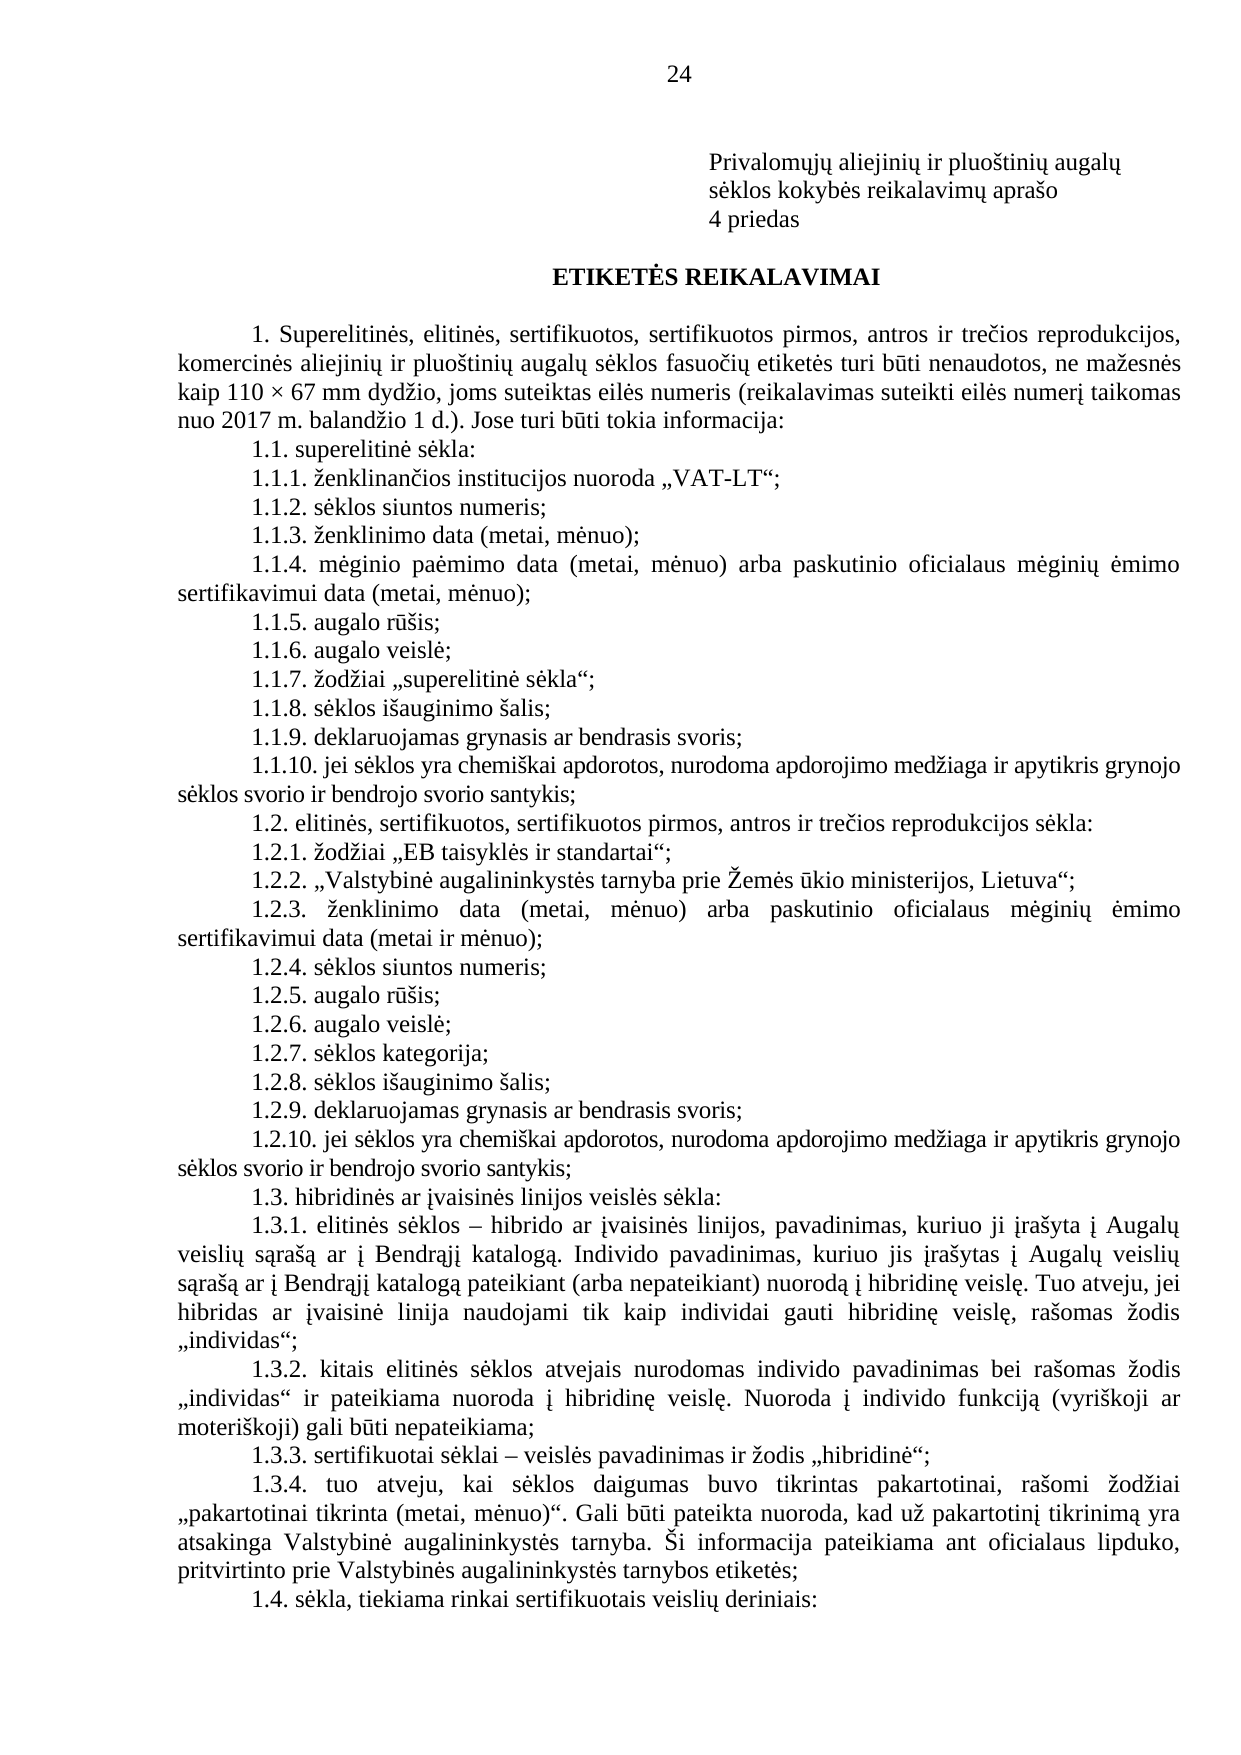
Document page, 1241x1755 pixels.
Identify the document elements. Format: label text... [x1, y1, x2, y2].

text 1.2.3. ženklinimo data (metai, mėnuo) arba paskutinio oficialaus mėginių ėmimo sertifikavimui data (metai ir mėnuo); [177, 894, 1181, 952]
text 1.2.7. sėklos kategorija; [177, 1038, 1181, 1067]
text 1.1.9. deklaruojamas grynasis ar bendrasis svoris; [177, 722, 1181, 751]
text 1.1.2. sėklos siuntos numeris; [177, 492, 1181, 521]
text 1.2.5. augalo rūšis; [177, 981, 1181, 1009]
text 1.1.1. ženklinančios institucijos nuoroda „VAT-LT“; [177, 463, 1181, 492]
text 1.1.4. mėginio paėmimo data (metai, mėnuo) arba paskutinio oficialaus mėginių ėmimo sertifikavimui data (metai, mėnuo); [177, 549, 1181, 607]
text 1.3. hibridinės ar įvaisinės linijos veislės sėkla: [177, 1182, 1181, 1211]
text Privalomųjų aliejinių ir pluoštinių augalų [574, 147, 1181, 176]
text 1.3.2. kitais elitinės sėklos atvejais nurodomas individo pavadinimas bei rašomas žodis „individas“ ir pateikiama nuoroda į hibridinę veislę. Nuoroda į individo funkciją (vyriškoji ar moteriškoji) gali būti nepateikiama; [177, 1354, 1181, 1441]
text 1.4. sėkla, tiekiama rinkai sertifikuotais veislių deriniais: [177, 1584, 1181, 1613]
text 1.1.8. sėklos išauginimo šalis; [177, 693, 1181, 722]
text 1.1.3. ženklinimo data (metai, mėnuo); [177, 521, 1181, 549]
text 1.2.9. deklaruojamas grynasis ar bendrasis svoris; [177, 1096, 1181, 1124]
text 1.3.3. sertifikuotai sėklai – veislės pavadinimas ir žodis „hibridinė“; [177, 1441, 1181, 1469]
text 1.2.1. žodžiai „EB taisyklės ir standartai“; [177, 837, 1181, 866]
text 1.1.7. žodžiai „superelitinė sėkla“; [177, 664, 1181, 693]
text 4 priedas [177, 204, 1181, 233]
text 1.2.8. sėklos išauginimo šalis; [177, 1067, 1181, 1096]
text 1.1. superelitinė sėkla: [177, 434, 1181, 463]
text 1.2.6. augalo veislė; [177, 1009, 1181, 1038]
text 1.3.1. elitinės sėklos – hibrido ar įvaisinės linijos, pavadinimas, kuriuo ji įrašyta į Augalų veislių sąrašą ar į Bendrąjį katalogą. Individo pavadinimas, kuriuo jis įrašytas į Augalų veislių sąrašą ar į Bendrąjį katalogą pateikiant (arba nepateikiant) nuorodą į hibridinę veislę. Tuo atveju, jei hibridas ar įvaisinė linija naudojami tik kaip individai gauti hibridinę veislę, rašomas žodis „individas“; [177, 1211, 1181, 1354]
text 1.2.10. jei sėklos yra chemiškai apdorotos, nurodoma apdorojimo medžiaga ir apytikris grynojo sėklos svorio ir bendrojo svorio santykis; [177, 1124, 1181, 1182]
text sėklos kokybės reikalavimų aprašo [177, 176, 1181, 204]
text 1.2. elitinės, sertifikuotos, sertifikuotos pirmos, antros ir trečios reprodukcijos sėkla: [177, 808, 1181, 837]
text 1.3.4. tuo atveju, kai sėklos daigumas buvo tikrintas pakartotinai, rašomi žodžiai „pakartotinai tikrinta (metai, mėnuo)“. Gali būti pateikta nuoroda, kad už pakartotinį tikrinimą yra atsakinga Valstybinė augalininkystės tarnyba. Ši informacija pateikiama ant oficialaus lipduko, pritvirtinto prie Valstybinės augalininkystės tarnybos etiketės; [177, 1469, 1181, 1584]
text 1.1.6. augalo veislė; [177, 636, 1181, 664]
text 1.1.10. jei sėklos yra chemiškai apdorotos, nurodoma apdorojimo medžiaga ir apytikris grynojo sėklos svorio ir bendrojo svorio santykis; [177, 751, 1181, 808]
text 1.1.5. augalo rūšis; [177, 607, 1181, 636]
text 1.2.2. „Valstybinė augalininkystės tarnyba prie Žemės ūkio ministerijos, Lietuva“; [177, 866, 1181, 894]
text ETIKETĖS REIKALAVIMAI [177, 262, 1181, 291]
text 1. Superelitinės, elitinės, sertifikuotos, sertifikuotos pirmos, antros ir trečios reprodukcijos, komercinės aliejinių ir pluoštinių augalų sėklos fasuočių etiketės turi būti nenaudotos, ne mažesnės kaip 110 × 67 mm dydžio, joms suteiktas eilės numeris (reikalavimas suteikti eilės numerį taikomas nuo 2017 m. balandžio 1 d.). Jose turi būti tokia informacija: [177, 319, 1181, 434]
text 1.2.4. sėklos siuntos numeris; [177, 952, 1181, 981]
